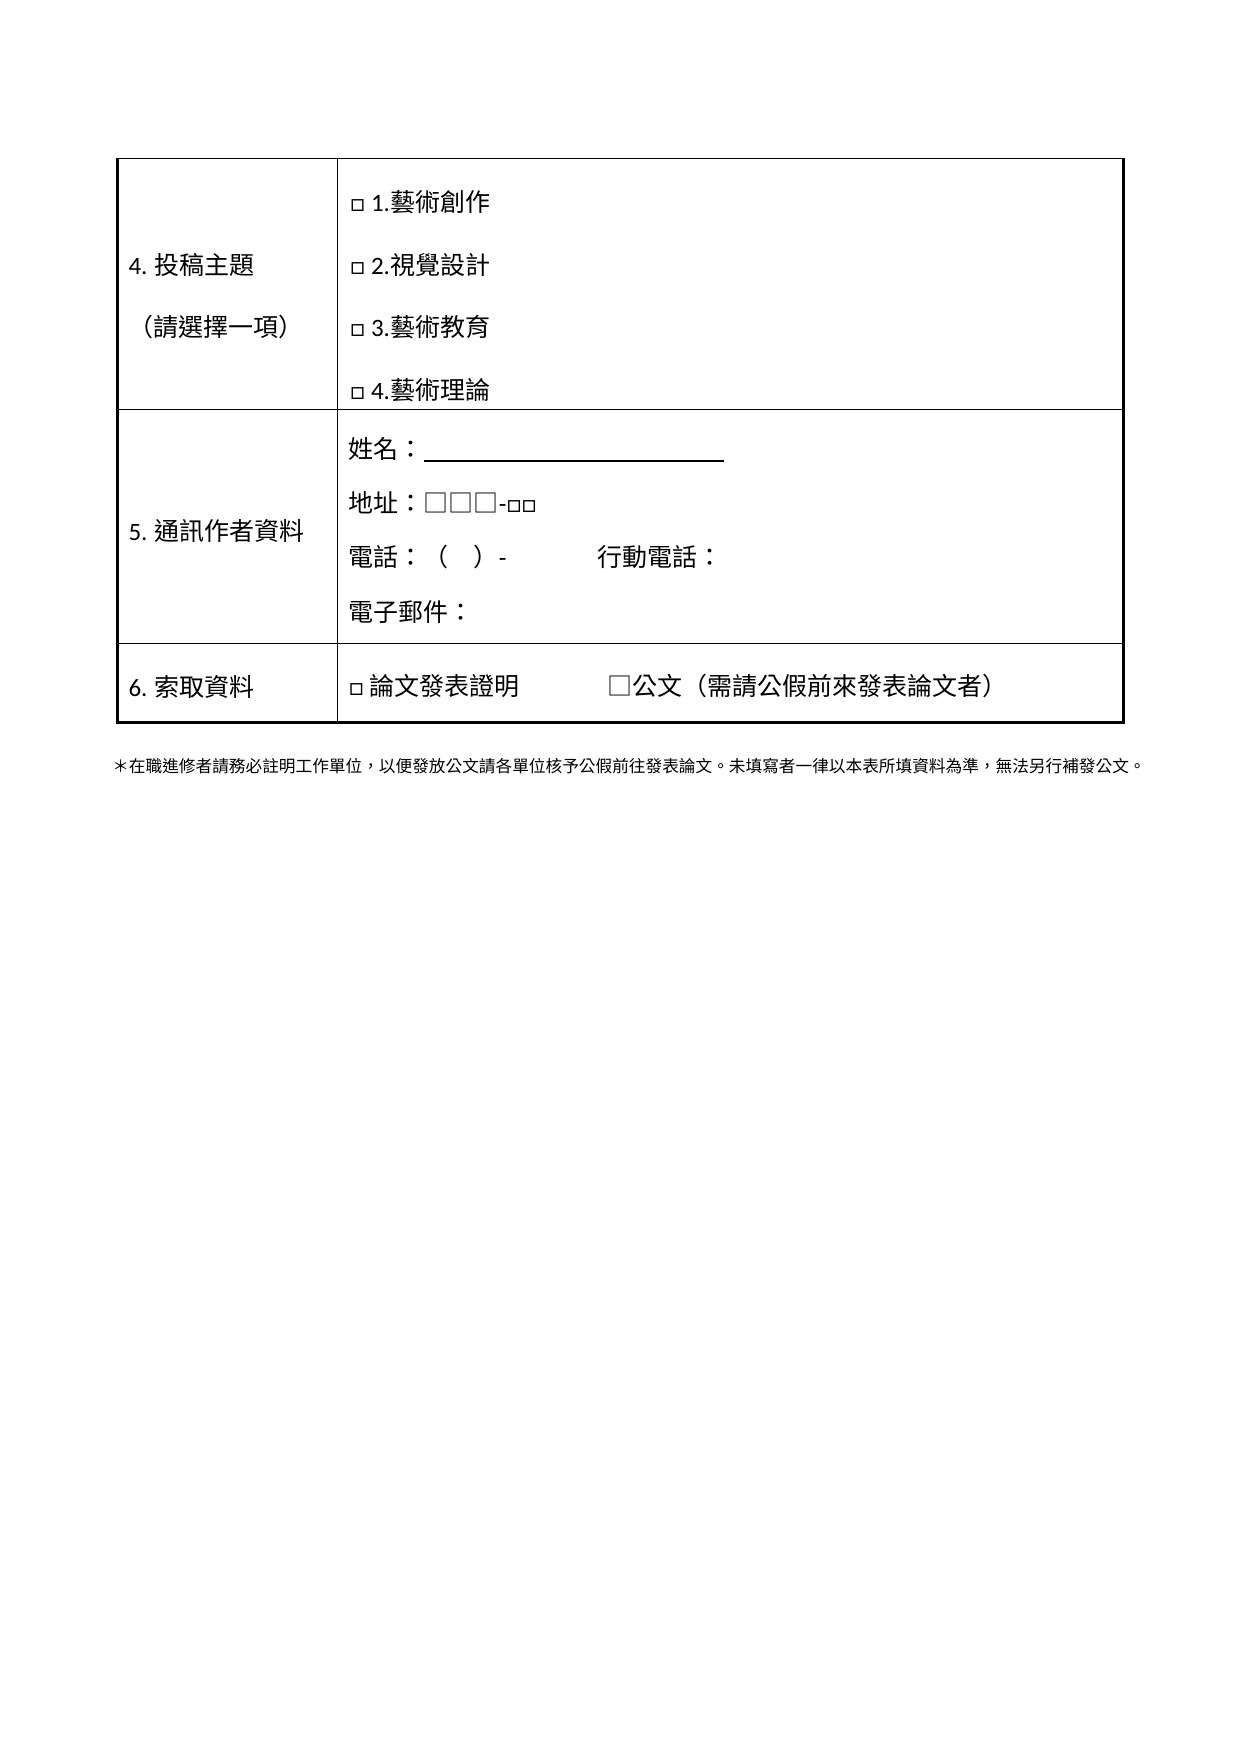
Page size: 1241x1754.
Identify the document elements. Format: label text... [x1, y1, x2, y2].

table_cell 投稿主題 （請選擇一項） [119, 159, 337, 409]
table_cell 通訊作者資料 [119, 410, 337, 643]
text ＊在職進修者請務必註明工作單位，以便發放公文請各單位核予公假前往發表論文。未填寫者一律以本表所填資料為準，無法另行補發公文。 [112, 724, 1162, 786]
table_cell □ 論文發表證明 □公文（需請公假前來發表論文者） [338, 644, 1122, 721]
table_cell □ 1.藝術創作 □ 2.視覺設計 □ 3.藝術教育 □ 4.藝術理論 [338, 159, 1122, 409]
table_cell 索取資料 [119, 644, 337, 721]
table_cell 姓名： 地址：□□□-□□ 電話：（ ）- 行動電話： 電子郵件： [338, 410, 1122, 643]
